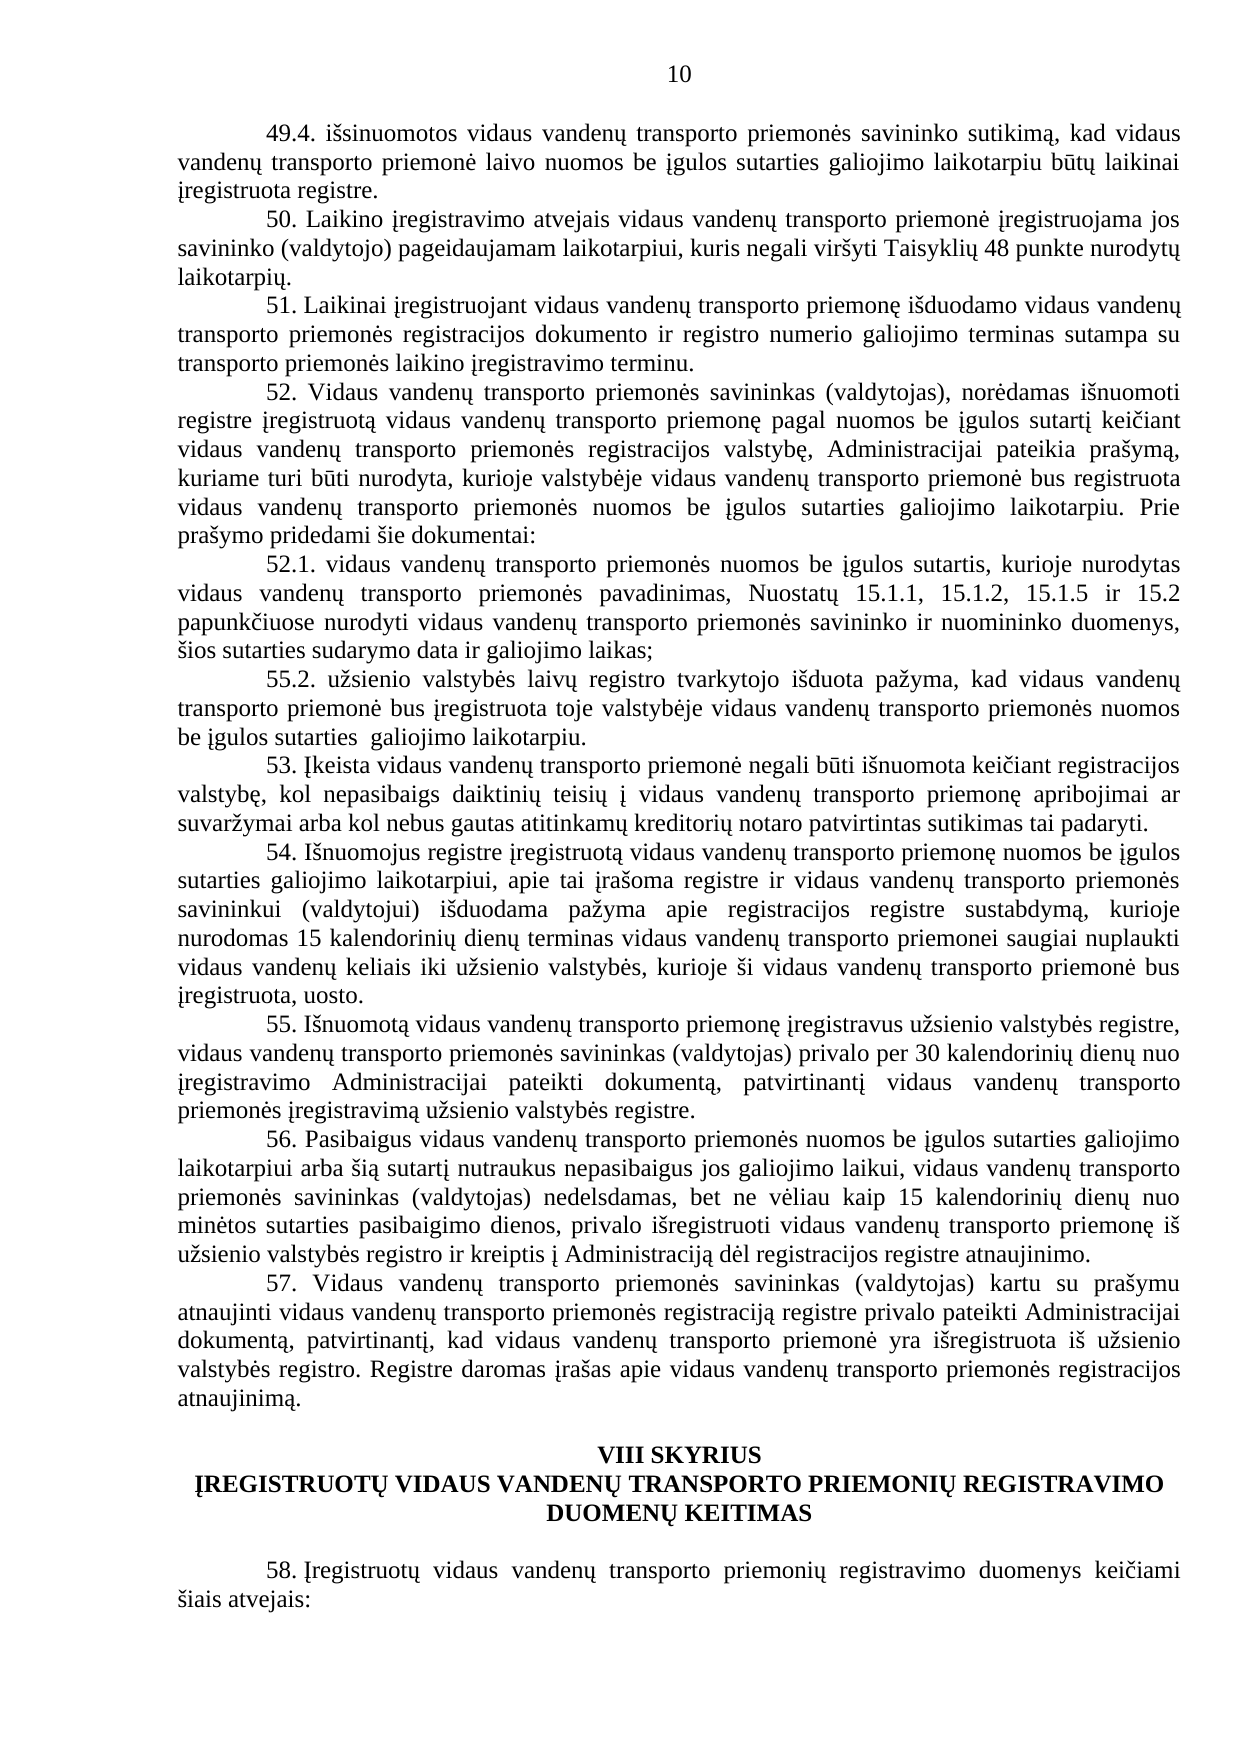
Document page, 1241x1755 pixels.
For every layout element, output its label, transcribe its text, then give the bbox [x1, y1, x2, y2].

text 58. Įregistruotų vidaus vandenų transporto priemonių registravimo duomenys keičiami šiais atvejais: [177, 1556, 1181, 1613]
text 49.4. išsinuomotos vidaus vandenų transporto priemonės savininko sutikimą, kad vidaus vandenų transporto priemonė laivo nuomos be įgulos sutarties galiojimo laikotarpiu būtų laikinai įregistruota registre. [177, 118, 1181, 204]
text 57. Vidaus vandenų transporto priemonės savininkas (valdytojas) kartu su prašymu atnaujinti vidaus vandenų transporto priemonės registraciją registre privalo pateikti Administracijai dokumentą, patvirtinantį, kad vidaus vandenų transporto priemonė yra išregistruota iš užsienio valstybės registro. Registre daromas įrašas apie vidaus vandenų transporto priemonės registracijos atnaujinimą. [177, 1268, 1181, 1412]
text ĮREGISTRUOTŲ VIDAUS VANDENŲ transporto priemonių registravimo DUOMENŲ KEITIMAS [177, 1469, 1181, 1527]
text 55.2. užsienio valstybės laivų registro tvarkytojo išduota pažyma, kad vidaus vandenų transporto priemonė bus įregistruota toje valstybėje vidaus vandenų transporto priemonės nuomos be įgulos sutarties galiojimo laikotarpiu. [177, 664, 1181, 751]
text 56. Pasibaigus vidaus vandenų transporto priemonės nuomos be įgulos sutarties galiojimo laikotarpiui arba šią sutartį nutraukus nepasibaigus jos galiojimo laikui, vidaus vandenų transporto priemonės savininkas (valdytojas) nedelsdamas, bet ne vėliau kaip 15 kalendorinių dienų nuo minėtos sutarties pasibaigimo dienos, privalo išregistruoti vidaus vandenų transporto priemonę iš užsienio valstybės registro ir kreiptis į Administraciją dėl registracijos registre atnaujinimo. [177, 1124, 1181, 1268]
text 53. Įkeista vidaus vandenų transporto priemonė negali būti išnuomota keičiant registracijos valstybę, kol nepasibaigs daiktinių teisių į vidaus vandenų transporto priemonę apribojimai ar suvaržymai arba kol nebus gautas atitinkamų kreditorių notaro patvirtintas sutikimas tai padaryti. [177, 751, 1181, 837]
text 55. Išnuomotą vidaus vandenų transporto priemonę įregistravus užsienio valstybės registre, vidaus vandenų transporto priemonės savininkas (valdytojas) privalo per 30 kalendorinių dienų nuo įregistravimo Administracijai pateikti dokumentą, patvirtinantį vidaus vandenų transporto priemonės įregistravimą užsienio valstybės registre. [177, 1009, 1181, 1124]
text 51. Laikinai įregistruojant vidaus vandenų transporto priemonę išduodamo vidaus vandenų transporto priemonės registracijos dokumento ir registro numerio galiojimo terminas sutampa su transporto priemonės laikino įregistravimo terminu. [177, 291, 1181, 377]
text 54. Išnuomojus registre įregistruotą vidaus vandenų transporto priemonę nuomos be įgulos sutarties galiojimo laikotarpiui, apie tai įrašoma registre ir vidaus vandenų transporto priemonės savininkui (valdytojui) išduodama pažyma apie registracijos registre sustabdymą, kurioje nurodomas 15 kalendorinių dienų terminas vidaus vandenų transporto priemonei saugiai nuplaukti vidaus vandenų keliais iki užsienio valstybės, kurioje ši vidaus vandenų transporto priemonė bus įregistruota, uosto. [177, 837, 1181, 1009]
text 50. Laikino įregistravimo atvejais vidaus vandenų transporto priemonė įregistruojama jos savininko (valdytojo) pageidaujamam laikotarpiui, kuris negali viršyti Taisyklių 48 punkte nurodytų laikotarpių. [177, 204, 1181, 291]
text 52. Vidaus vandenų transporto priemonės savininkas (valdytojas), norėdamas išnuomoti registre įregistruotą vidaus vandenų transporto priemonę pagal nuomos be įgulos sutartį keičiant vidaus vandenų transporto priemonės registracijos valstybę, Administracijai pateikia prašymą, kuriame turi būti nurodyta, kurioje valstybėje vidaus vandenų transporto priemonė bus registruota vidaus vandenų transporto priemonės nuomos be įgulos sutarties galiojimo laikotarpiu. Prie prašymo pridedami šie dokumentai: [177, 377, 1181, 549]
text VIII SKYRIUS [177, 1441, 1181, 1469]
text 52.1. vidaus vandenų transporto priemonės nuomos be įgulos sutartis, kurioje nurodytas vidaus vandenų transporto priemonės pavadinimas, Nuostatų 15.1.1, 15.1.2, 15.1.5 ir 15.2 papunkčiuose nurodyti vidaus vandenų transporto priemonės savininko ir nuomininko duomenys, šios sutarties sudarymo data ir galiojimo laikas; [177, 549, 1181, 664]
